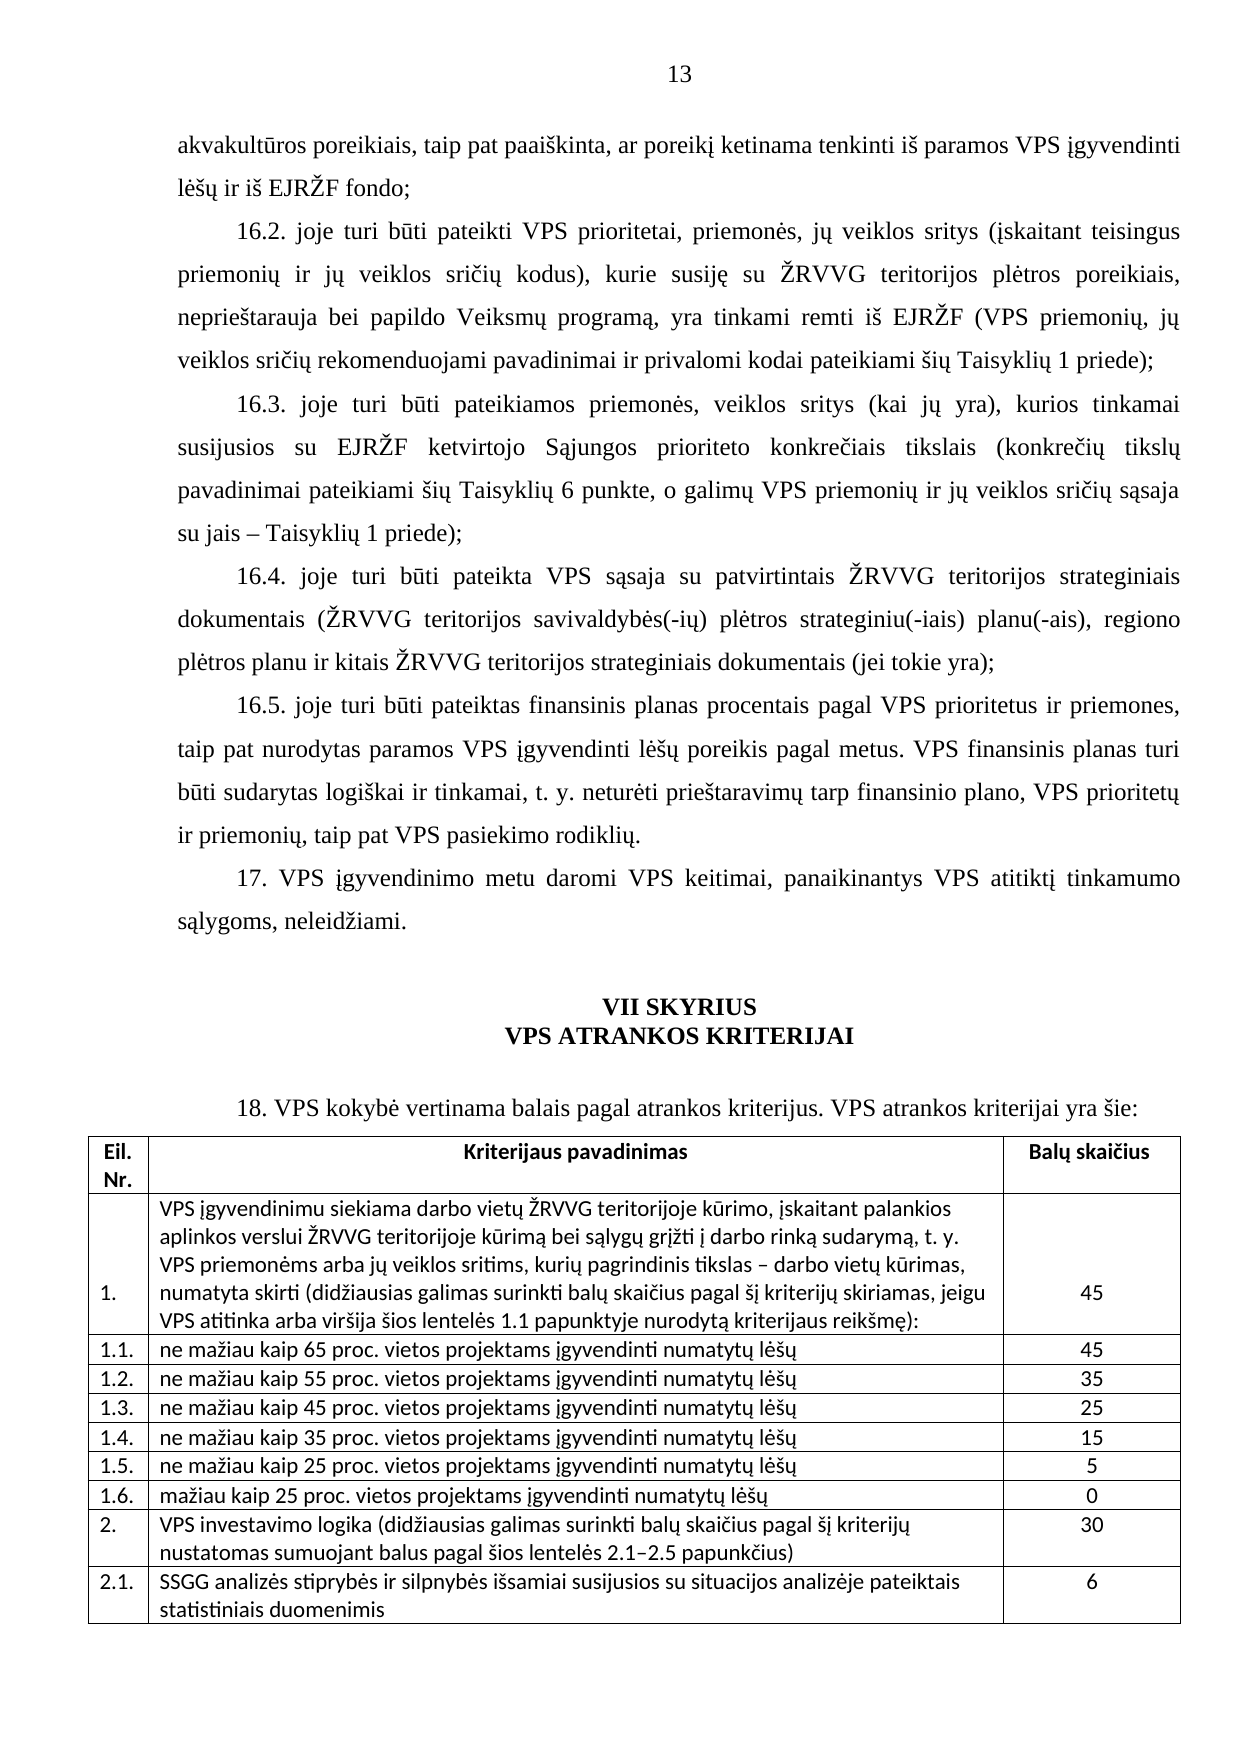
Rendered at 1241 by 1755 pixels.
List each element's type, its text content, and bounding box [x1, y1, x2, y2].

table_cell VPS įgyvendinimu siekiama darbo vietų ŽRVVG teritorijoje kūrimo, įskaitant palankios aplinkos verslui ŽRVVG teritorijoje kūrimą bei sąlygų grįžti į darbo rinką sudarymą, t. y. VPS priemonėms arba jų veiklos sritims, kurių pagrindinis tikslas – darbo vietų kūrimas, numatyta skirti (didžiausias galimas surinkti balų skaičius pagal šį kriterijų skiriamas, jeigu VPS atitinka arba viršija šios lentelės 1.1 papunktyje nurodytą kriterijaus reikšmę): [149, 1194, 1003, 1334]
table_cell ne mažiau kaip 35 proc. vietos projektams įgyvendinti numatytų lėšų [149, 1423, 1003, 1451]
table_cell 45 [1004, 1335, 1180, 1363]
table_cell 1.2. [89, 1365, 148, 1392]
table_cell VPS investavimo logika (didžiausias galimas surinkti balų skaičius pagal šį kriterijų nustatomas sumuojant balus pagal šios lentelės 2.1–2.5 papunkčius) [149, 1510, 1003, 1566]
text VII SKYRIUS [177, 992, 1181, 1021]
table_cell 45 [1004, 1194, 1180, 1334]
table_cell 0 [1004, 1481, 1180, 1509]
table_cell 2.1. [89, 1567, 148, 1623]
table_cell 1.5. [89, 1452, 148, 1480]
table_cell 35 [1004, 1365, 1180, 1392]
table_cell ne mažiau kaip 45 proc. vietos projektams įgyvendinti numatytų lėšų [149, 1394, 1003, 1422]
table_header Eil. Nr. [89, 1137, 148, 1193]
text 16.3. joje turi būti pateikiamos priemonės, veiklos sritys (kai jų yra), kurios tinkamai susijusios su EJRŽF ketvirtojo Sąjungos prioriteto konkrečiais tikslais (konkrečių tikslų pavadinimai pateikiami šių Taisyklių 6 punkte, o galimų VPS priemonių ir jų veiklos sričių sąsaja su jais – Taisyklių 1 priede); [177, 389, 1181, 547]
table_cell 15 [1004, 1423, 1180, 1451]
table_cell 1.4. [89, 1423, 148, 1451]
table_cell 6 [1004, 1567, 1180, 1623]
table_cell 2. [89, 1510, 148, 1566]
table_cell ne mažiau kaip 65 proc. vietos projektams įgyvendinti numatytų lėšų [149, 1335, 1003, 1363]
text 17. VPS įgyvendinimo metu daromi VPS keitimai, panaikinantys VPS atitiktį tinkamumo sąlygoms, neleidžiami. [177, 863, 1181, 935]
text 18. VPS kokybė vertinama balais pagal atrankos kriterijus. VPS atrankos kriterijai yra šie: [177, 1093, 1181, 1122]
text VPS ATRANKOS KRITERIJAI [177, 1021, 1181, 1050]
table_cell ne mažiau kaip 25 proc. vietos projektams įgyvendinti numatytų lėšų [149, 1452, 1003, 1480]
table_cell 1. [89, 1194, 148, 1334]
table_cell 1.6. [89, 1481, 148, 1509]
text 16.2. joje turi būti pateikti VPS prioritetai, priemonės, jų veiklos sritys (įskaitant teisingus priemonių ir jų veiklos sričių kodus), kurie susiję su ŽRVVG teritorijos plėtros poreikiais, neprieštarauja bei papildo Veiksmų programą, yra tinkami remti iš EJRŽF (VPS priemonių, jų veiklos sričių rekomenduojami pavadinimai ir privalomi kodai pateikiami šių Taisyklių 1 priede); [177, 216, 1181, 374]
table_header Balų skaičius [1004, 1137, 1180, 1193]
table_cell 1.3. [89, 1394, 148, 1422]
table_cell 25 [1004, 1394, 1180, 1422]
table_cell 5 [1004, 1452, 1180, 1480]
table_cell ne mažiau kaip 55 proc. vietos projektams įgyvendinti numatytų lėšų [149, 1365, 1003, 1392]
text 16.5. joje turi būti pateiktas finansinis planas procentais pagal VPS prioritetus ir priemones, taip pat nurodytas paramos VPS įgyvendinti lėšų poreikis pagal metus. VPS finansinis planas turi būti sudarytas logiškai ir tinkamai, t. y. neturėti prieštaravimų tarp finansinio plano, VPS prioritetų ir priemonių, taip pat VPS pasiekimo rodiklių. [177, 691, 1181, 849]
table_cell 30 [1004, 1510, 1180, 1566]
text 16.4. joje turi būti pateikta VPS sąsaja su patvirtintais ŽRVVG teritorijos strateginiais dokumentais (ŽRVVG teritorijos savivaldybės(-ių) plėtros strateginiu(-iais) planu(-ais), regiono plėtros planu ir kitais ŽRVVG teritorijos strateginiais dokumentais (jei tokie yra); [177, 561, 1181, 676]
table_cell mažiau kaip 25 proc. vietos projektams įgyvendinti numatytų lėšų [149, 1481, 1003, 1509]
text akvakultūros poreikiais, taip pat paaiškinta, ar poreikį ketinama tenkinti iš paramos VPS įgyvendinti lėšų ir iš EJRŽF fondo; [177, 130, 1181, 202]
table_cell SSGG analizės stiprybės ir silpnybės išsamiai susijusios su situacijos analizėje pateiktais statistiniais duomenimis [149, 1567, 1003, 1623]
table_cell 1.1. [89, 1335, 148, 1363]
table_header Kriterijaus pavadinimas [149, 1137, 1003, 1193]
